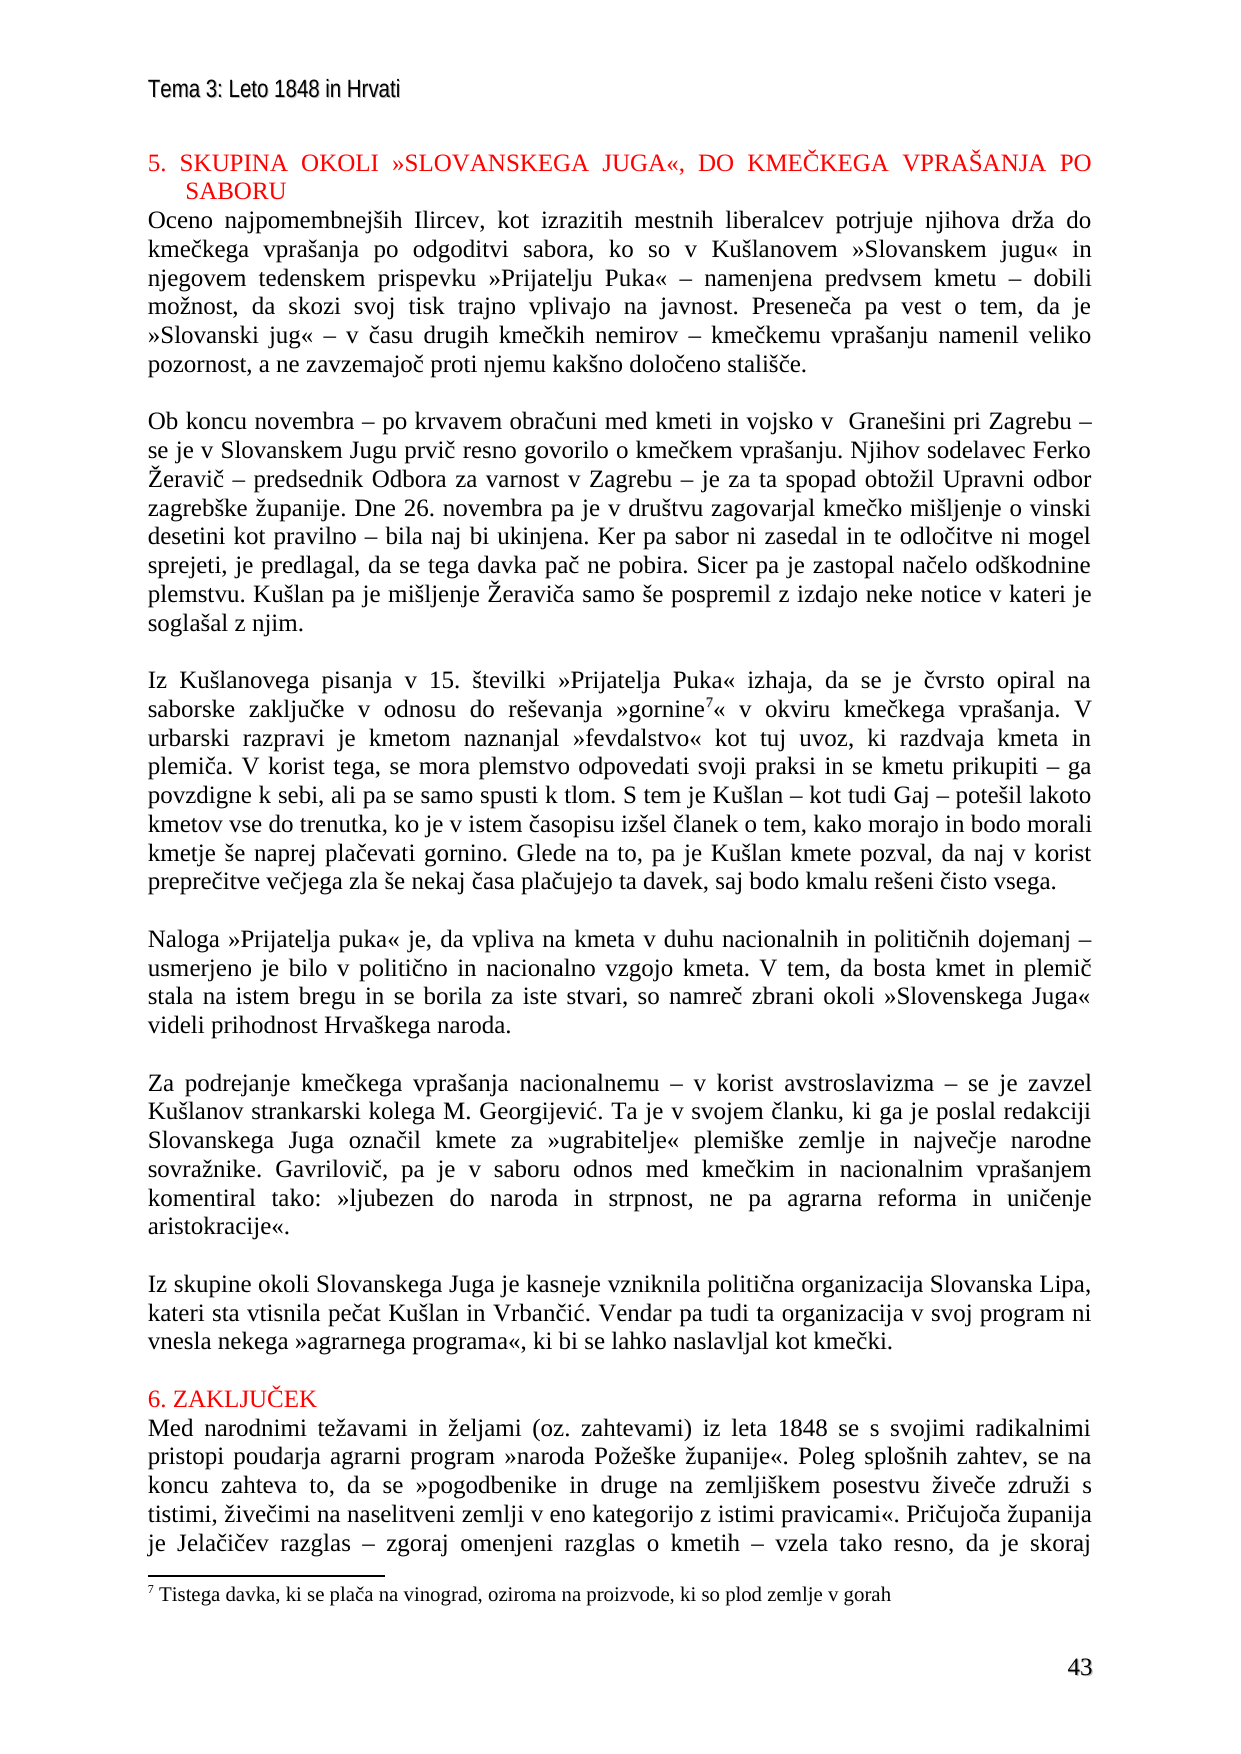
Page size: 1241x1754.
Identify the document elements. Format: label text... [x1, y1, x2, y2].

text Za podrejanje kmečkega vprašanja nacionalnemu – v korist avstroslavizma – se je zavzel Kušlanov strankarski kolega M. Georgijević. Ta je v svojem članku, ki ga je poslal redakciji Slovanskega Juga označil kmete za »ugrabitelje« plemiške zemlje in največje narodne sovražnike. Gavrilovič, pa je v saboru odnos med kmečkim in nacionalnim vprašanjem komentiral tako: »ljubezen do naroda in strpnost, ne pa agrarna reforma in uničenje aristokracije«. [148, 1068, 1093, 1240]
text Tistega davka, ki se plača na vinograd, oziroma na proizvode, ki so plod zemlje v gorah [148, 1582, 1093, 1606]
text Naloga »Prijatelja puka« je, da vpliva na kmeta v duhu nacionalnih in političnih dojemanj – usmerjeno je bilo v politično in nacionalno vzgojo kmeta. V tem, da bosta kmet in plemič stala na istem bregu in se borila za iste stvari, so namreč zbrani okoli »Slovenskega Juga« videli prihodnost Hrvaškega naroda. [148, 924, 1093, 1039]
text 5. SKUPINA OKOLI »SLOVANSKEGA JUGA«, DO KMEČKEGA VPRAŠANJA PO SABORU [148, 148, 1093, 205]
text Iz skupine okoli Slovanskega Juga je kasneje vzniknila politična organizacija Slovanska Lipa, kateri sta vtisnila pečat Kušlan in Vrbančić. Vendar pa tudi ta organizacija v svoj program ni vnesla nekega »agrarnega programa«, ki bi se lahko naslavljal kot kmečki. [148, 1269, 1093, 1355]
text Ob koncu novembra – po krvavem obračuni med kmeti in vojsko v Granešini pri Zagrebu – se je v Slovanskem Jugu prvič resno govorilo o kmečkem vprašanju. Njihov sodelavec Ferko Žeravič – predsednik Odbora za varnost v Zagrebu – je za ta spopad obtožil Upravni odbor zagrebške županije. Dne 26. novembra pa je v društvu zagovarjal kmečko mišljenje o vinski desetini kot pravilno – bila naj bi ukinjena. Ker pa sabor ni zasedal in te odločitve ni mogel sprejeti, je predlagal, da se tega davka pač ne pobira. Sicer pa je zastopal načelo odškodnine plemstvu. Kušlan pa je mišljenje Žeraviča samo še pospremil z izdajo neke notice v kateri je soglašal z njim. [148, 406, 1093, 636]
text 6. ZAKLJUČEK [148, 1384, 1093, 1413]
text Iz Kušlanovega pisanja v 15. številki »Prijatelja Puka« izhaja, da se je čvrsto opiral na saborske zaključke v odnosu do reševanja »gornine« v okviru kmečkega vprašanja. V urbarski razpravi je kmetom naznanjal »fevdalstvo« kot tuj uvoz, ki razdvaja kmeta in plemiča. V korist tega, se mora plemstvo odpovedati svoji praksi in se kmetu prikupiti – ga povzdigne k sebi, ali pa se samo spusti k tlom. S tem je Kušlan – kot tudi Gaj – potešil lakoto kmetov vse do trenutka, ko je v istem časopisu izšel članek o tem, kako morajo in bodo morali kmetje še naprej plačevati gornino. Glede na to, pa je Kušlan kmete pozval, da naj v korist preprečitve večjega zla še nekaj časa plačujejo ta davek, saj bodo kmalu rešeni čisto vsega. [148, 665, 1093, 895]
text Med narodnimi težavami in željami (oz. zahtevami) iz leta 1848 se s svojimi radikalnimi pristopi poudarja agrarni program »naroda Požeške županije«. Poleg splošnih zahtev, se na koncu zahteva to, da se »pogodbenike in druge na zemljiškem posestvu živeče združi s tistimi, živečimi na naselitveni zemlji v eno kategorijo z istimi pravicami«. Pričujoča županija je Jelačičev razglas – zgoraj omenjeni razglas o kmetih – vzela tako resno, da je skoraj [148, 1413, 1093, 1556]
text Oceno najpomembnejših Ilircev, kot izrazitih mestnih liberalcev potrjuje njihova drža do kmečkega vprašanja po odgoditvi sabora, ko so v Kušlanovem »Slovanskem jugu« in njegovem tedenskem prispevku »Prijatelju Puka« – namenjena predvsem kmetu – dobili možnost, da skozi svoj tisk trajno vplivajo na javnost. Preseneča pa vest o tem, da je »Slovanski jug« – v času drugih kmečkih nemirov – kmečkemu vprašanju namenil veliko pozornost, a ne zavzemajoč proti njemu kakšno določeno stališče. [148, 205, 1093, 378]
